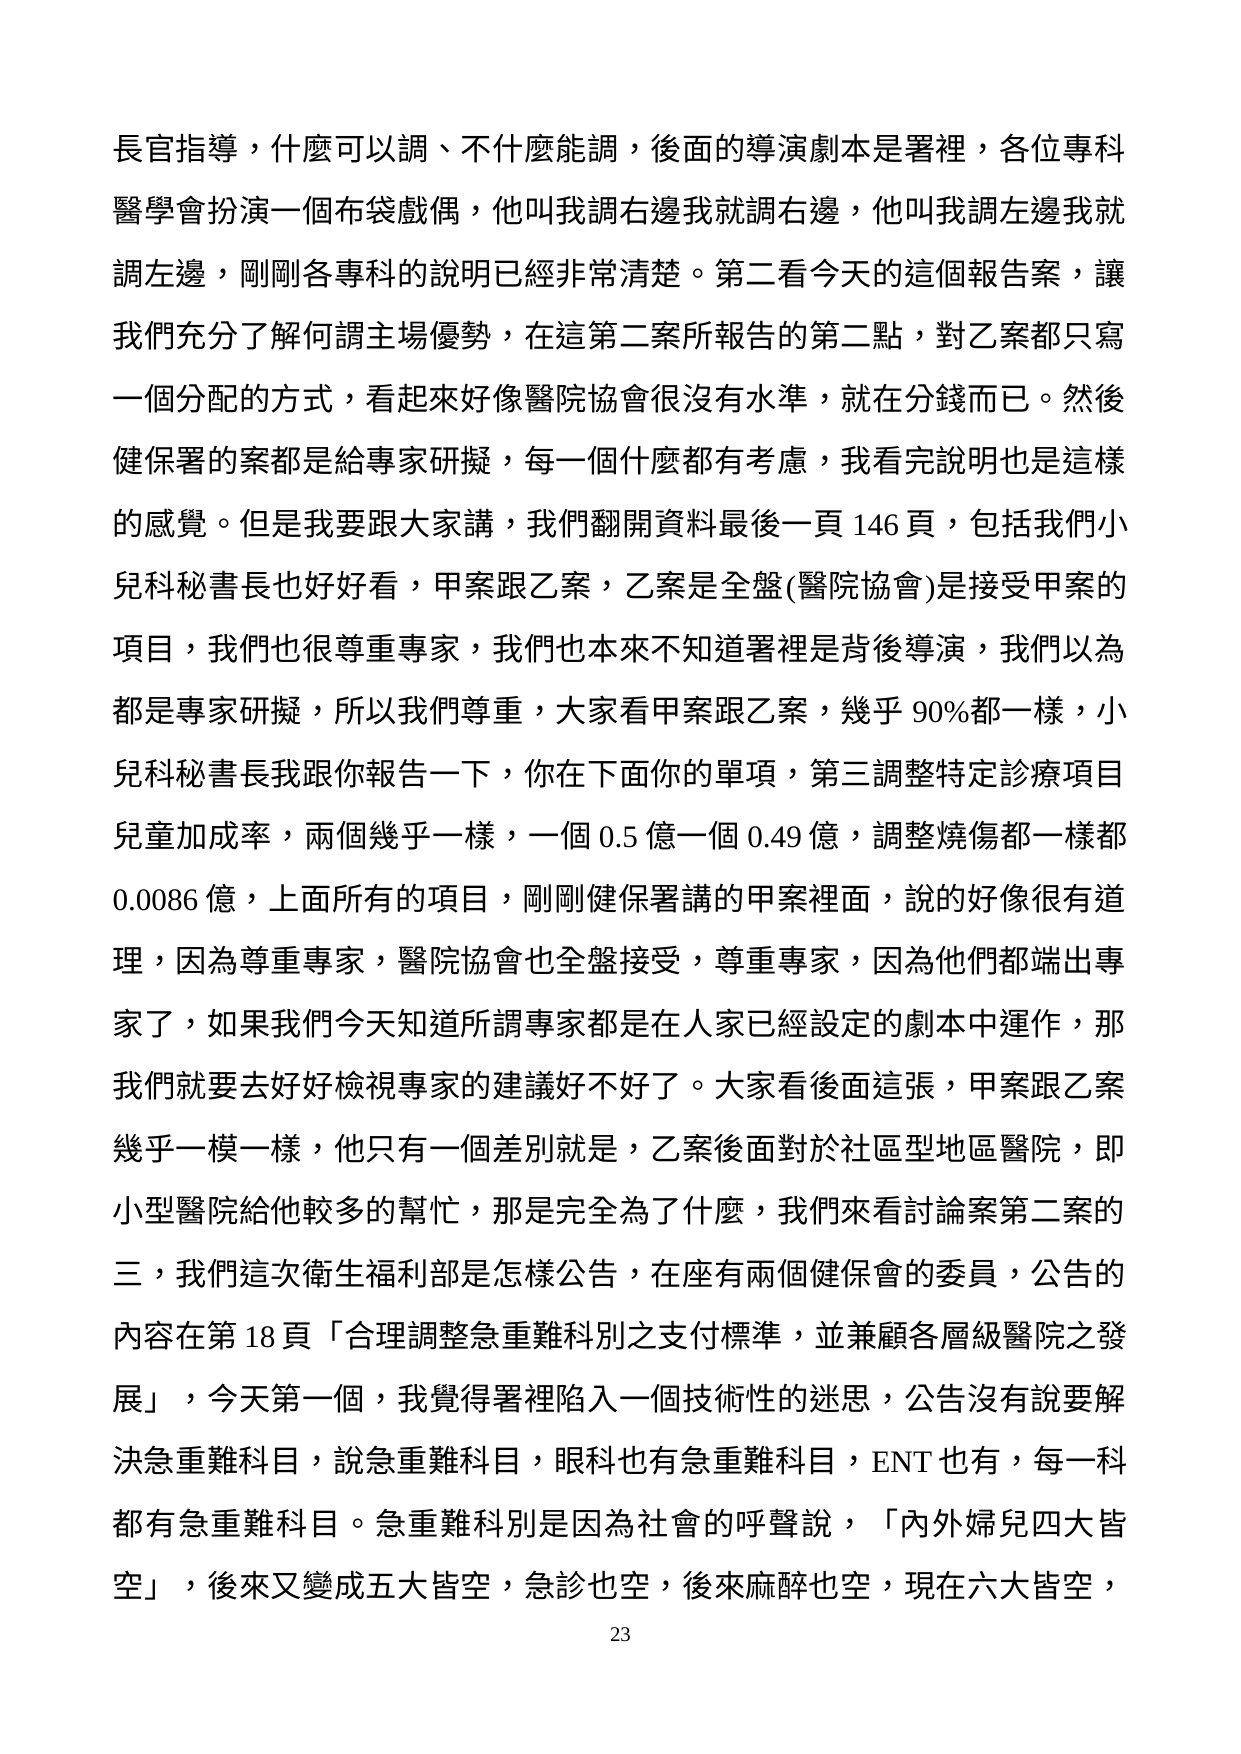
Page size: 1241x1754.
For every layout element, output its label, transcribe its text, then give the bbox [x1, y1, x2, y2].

text 主席、各位代表、各位先進，剛剛聽了各專科醫學會報告後，我們恍然大悟，所有的人都以為這是請專家做出的決定，其實專家都是在署裡的長官指導，什麼可以調、不什麼能調，後面的導演劇本是署裡，各位專科醫學會扮演一個布袋戲偶，他叫我調右邊我就調右邊，他叫我調左邊我就調左邊，剛剛各專科的說明已經非常清楚。第二看今天的這個報告案，讓我們充分了解何謂主場優勢，在這第二案所報告的第二點，對乙案都只寫一個分配的方式，看起來好像醫院協會很沒有水準，就在分錢而已。然後健保署的案都是給專家研擬，每一個什麼都有考慮，我看完說明也是這樣的感覺。但是我要跟大家講，我們翻開資料最後一頁146頁，包括我們小兒科秘書長也好好看，甲案跟乙案，乙案是全盤(醫院協會)是接受甲案的項目，我們也很尊重專家，我們也本來不知道署裡是背後導演，我們以為都是專家研擬，所以我們尊重，大家看甲案跟乙案，幾乎90%都一樣，小兒科秘書長我跟你報告一下，你在下面你的單項，第三調整特定診療項目兒童加成率，兩個幾乎一樣，一個0.5億一個0.49億，調整燒傷都一樣都0.0086億，上面所有的項目，剛剛健保署講的甲案裡面，說的好像很有道理，因為尊重專家，醫院協會也全盤接受，尊重專家，因為他們都端出專家了，如果我們今天知道所謂專家都是在人家已經設定的劇本中運作，那我們就要去好好檢視專家的建議好不好了。大家看後面這張，甲案跟乙案幾乎一模一樣，他只有一個差別就是，乙案後面對於社區型地區醫院，即小型醫院給他較多的幫忙，那是完全為了什麼，我們來看討論案第二案的三，我們這次衛生福利部是怎樣公告，在座有兩個健保會的委員，公告的內容在第18頁「合理調整急重難科別之支付標準，並兼顧各層級醫院之發展」，今天第一個，我覺得署裡陷入一個技術性的迷思，公告沒有說要解決急重難科目，說急重難科目，眼科也有急重難科目，ENT也有，每一科都有急重難科目。急重難科別是因為社會的呼聲說，「內外婦兒四大皆空」，後來又變成五大皆空，急診也空，後來麻醉也空，現在六大皆空，搞不好明年七大皆空、八大皆空，所以是為了解決這些科目，就是內外婦兒沒有醫師，沒人我們有兩個解決方法，像大醫院是什麼，為什麼說要兼顧各層級醫院的發展，因為大醫院與小醫院需求不同，醫學中心是缺少住院醫師，所以衛生福利部有一項政策，大醫院若多一位內外婦兒科住院醫師補助12萬，一年補12萬，已經補助約一、二千位了；但是地區醫院欠的是內外婦兒急診科醫師，所以各自差異不一樣，是要解決這些科別沒有醫師，不是解決技術性急重難項目，甲案就是只有解決前面的問題，我想問的是，所謂公告內容未提及調整門診診察費，我想請問門診診察費是不是支付標準，所謂調整支付標準是一種手段，要解決內外婦兒皆空的問題，因為現在衛生福利部部長是實務出身，比較了解過去調整的方法，每次調整下去都不平衡，所以說要兼顧各層級的發展，小醫院欠什麼，沒有醫師值班，像神經外科，全醫院只有一個醫師，一年365天值班，醫院怎麼做下去，值班費就要很多，但支付標準裡面有值班費嗎？沒有，有待班費嗎?沒有，有的科兩位醫師，一年365天兩個人輪流值班，既然支付標準沒有，所以地區醫院，加在門診診察費，這也是支付標準，完全沒有違背公告，醫院協會跟健保署的差異就是有兼顧層級的發展，如果按甲案的做法，地區醫院本來只有大約10%，經過微調後，差不多11%多，顯然是說地區醫院在現在醫療環境裡發展的太好，占率年年增加，所以地區醫院不應該占率這麼高，所以在外加的資源要減少一點，它的服務總量占18%多不能給這麼多，要抑制一下，如果按甲案就是這樣。醫院協會只不過把它矯正，前面項目只要長官說是專家的意見，我們就全盤接受，所以甲案調的項目，乙案沒有一項沒調，你看第146頁，所以應該把醫院協會的版本的說明中也應寫上去，因為都一樣，完全都一樣，只不過幅度沒有那麼大，都差一點點，像19%變17%，把降下來這些預算移給地區醫院，至少讓地區醫院，現在最弱勢最缺乏內外婦兒急診麻醉科的層級，不要受到二次傷害，不要因外加資源下去，又傷害它一次，所以醫院協會能做的已經是最大的努力，因為醫院協會沒有公權力，只能將前面那個甲案不符合公道跟公告意旨的，把它矯正，至少給地區醫院這個層級，在目前越來越萎縮，而且實質最缺內外婦兒急診麻醉醫師，有的地區醫院急診根本沒辦法排出人，起碼佔率不要太失衡，不要有二次傷害，我們對醫院其他層級表示感謝，李老師是健保界的老先覺，她以前帶健保醫院總額的時候，帶領我們一年多，開10幾次會，帶很多專家及醫院團體代表，一半的代表用選的，一半用團體指派的，開了10幾次會，做出來醫院總額支付方案，完成後請我們吃飯，她說這就是醫院總額的建國大綱，我們聽了很興奮，不知李老師有沒有印象，在這裡面也有提到應給地區醫院一點一元，但永遠做不到，其中第四項，支付標準調整，寫到「要考慮各層級別費用的結構存在相當大的程度差異性，譬如地區醫院基本的診療費用佔總費用的比率相當高，所以要平衡各層級的發展，未來在支付標準都要考量各層級的需求不一樣」，所以這些早就有研究，而且這裡面還有寫要監看，各個層級包括基層、地區醫院 、區域醫院、醫學中心的數據，每半年要檢討一次，服務占率多少、床數變化、各種醫師數的變化，每6個月要在醫院總額討論一次，就是不要讓一些層級過度膨脹，一些不應該消失的卻消失掉，每6個月要一次。健保署在每次健保會開會，都製作一本，各層級佔率多少，但有做卻沒在看，也沒在檢討，在這次調整方案，對一直萎縮而不應該萎縮，且實質最欠內外婦兒急診麻醉科醫師的地區醫院卻分配最少，當然醫院協會只好站出來主持公道，最少不要有第二次傷害，今天我說這麼多，我覺得這樣才公平，健保署有主場優勢，而我們能做詳細的說明讓大家以及健保會委員瞭解，這兩個案幾乎是雷同，只不過把甲案前面50幾億調整大約4億移給地區醫院，所以我覺得不用浪費時間，甲案沒有什麼好討論，因為乙案全部都涵蓋，146頁完全涵蓋，現在只有一個，要不要給地區醫院，最弱勢，一直萎縮的，內外婦兒急診麻醉科醫師最缺，你看三個層級那一個最缺，所以如果大家有共識的話，應該討論乙案就可以了，謝謝。 [112, 105, 1128, 1605]
